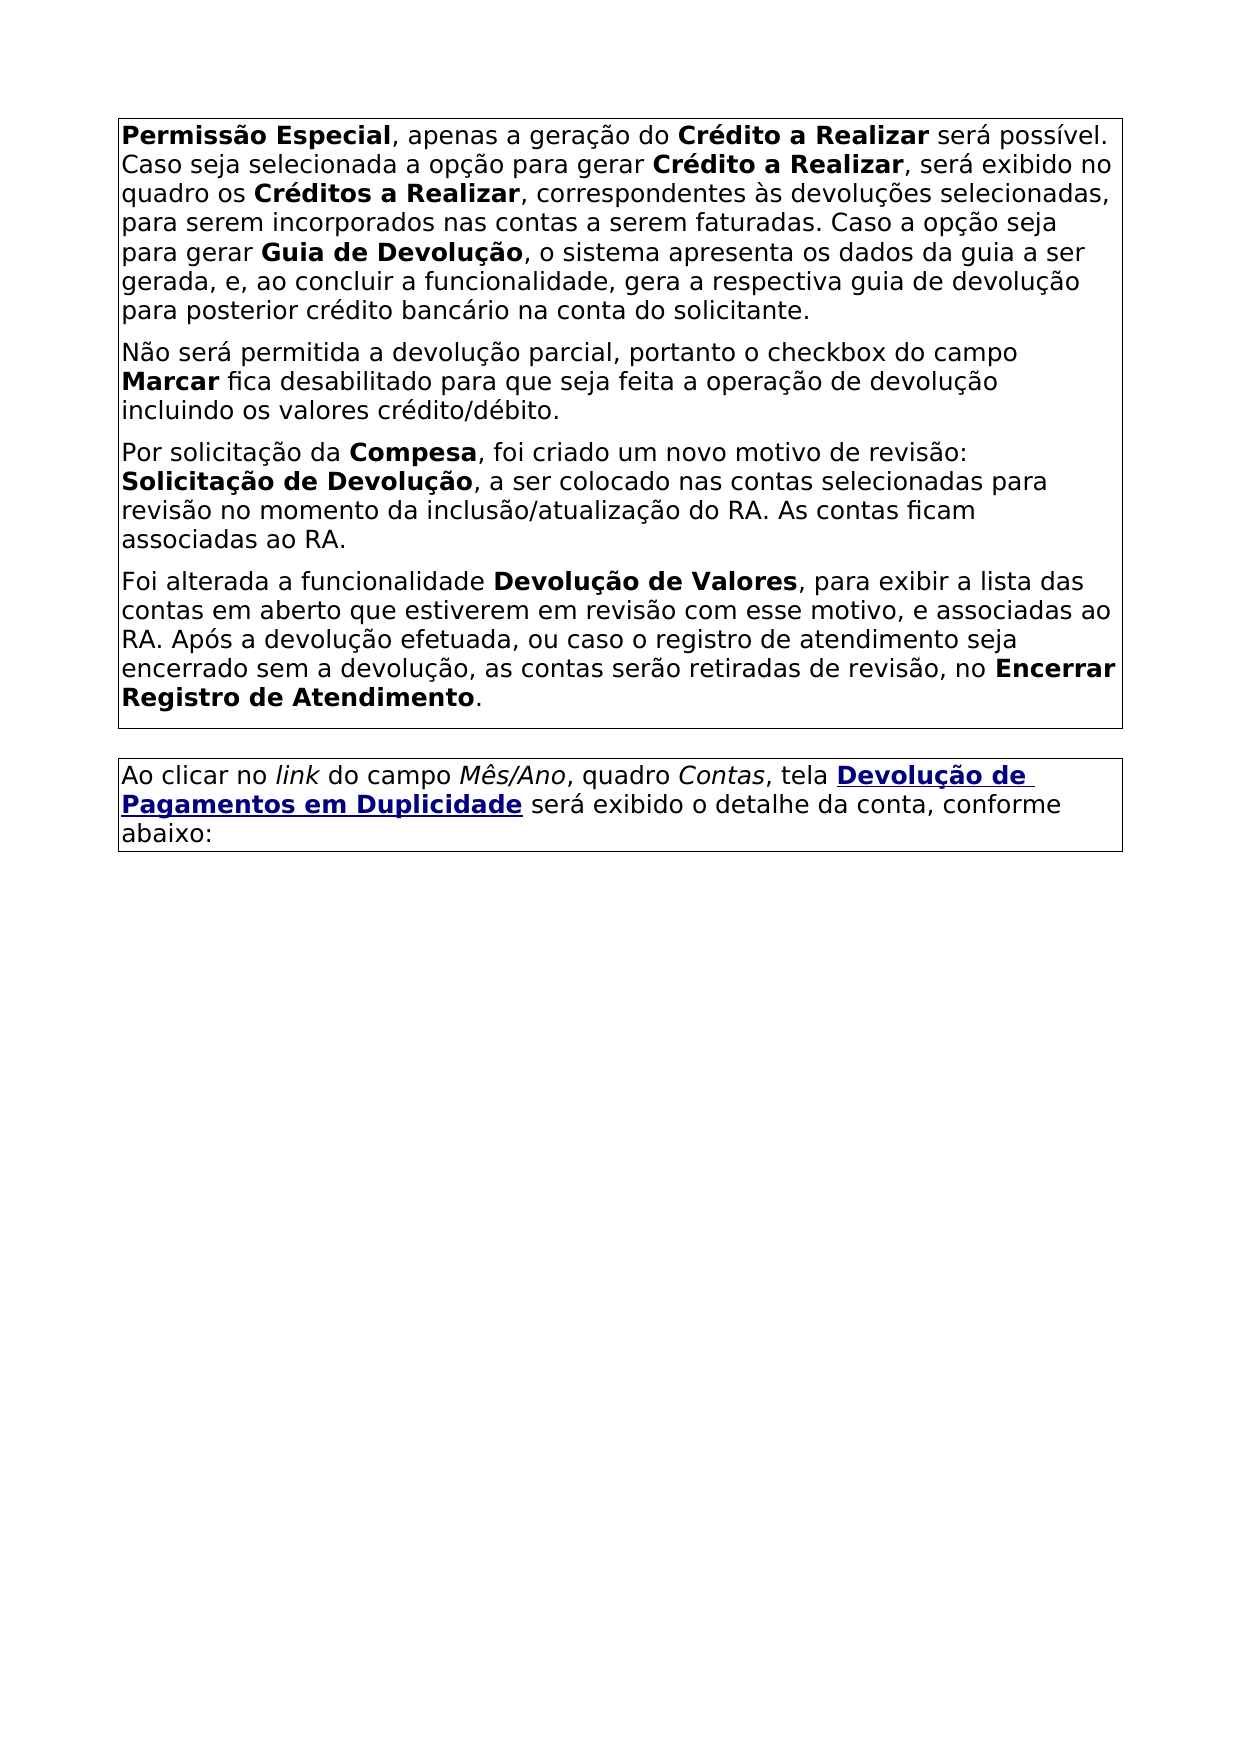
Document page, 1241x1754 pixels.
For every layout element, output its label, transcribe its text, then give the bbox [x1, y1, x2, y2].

table_header Permissão Especial, apenas a geração do Crédito a Realizar será possível. Caso seja selecionada a opção para gerar Crédito a Realizar, será exibido no quadro os Créditos a Realizar, correspondentes às devoluções selecionadas, para serem incorporados nas contas a serem faturadas. Caso a opção seja para gerar Guia de Devolução, o sistema apresenta os dados da guia a ser gerada, e, ao concluir a funcionalidade, gera a respectiva guia de devolução para posterior crédito bancário na conta do solicitante. Não será permitida a devolução parcial, portanto o checkbox do campo Marcar fica desabilitado para que seja feita a operação de devolução incluindo os valores crédito/débito. Por solicitação da Compesa, foi criado um novo motivo de revisão: Solicitação de Devolução, a ser colocado nas contas selecionadas para revisão no momento da inclusão/atualização do RA. As contas ficam associadas ao RA. Foi alterada a funcionalidade Devolução de Valores, para exibir a lista das contas em aberto que estiverem em revisão com esse motivo, e associadas ao RA. Após a devolução efetuada, ou caso o registro de atendimento seja encerrado sem a devolução, as contas serão retiradas de revisão, no Encerrar Registro de Atendimento. [119, 119, 1122, 728]
table_header Ao clicar no link do campo Mês/Ano, quadro Contas, tela Devolução de Pagamentos em Duplicidade será exibido o detalhe da conta, conforme abaixo: [119, 759, 1122, 851]
